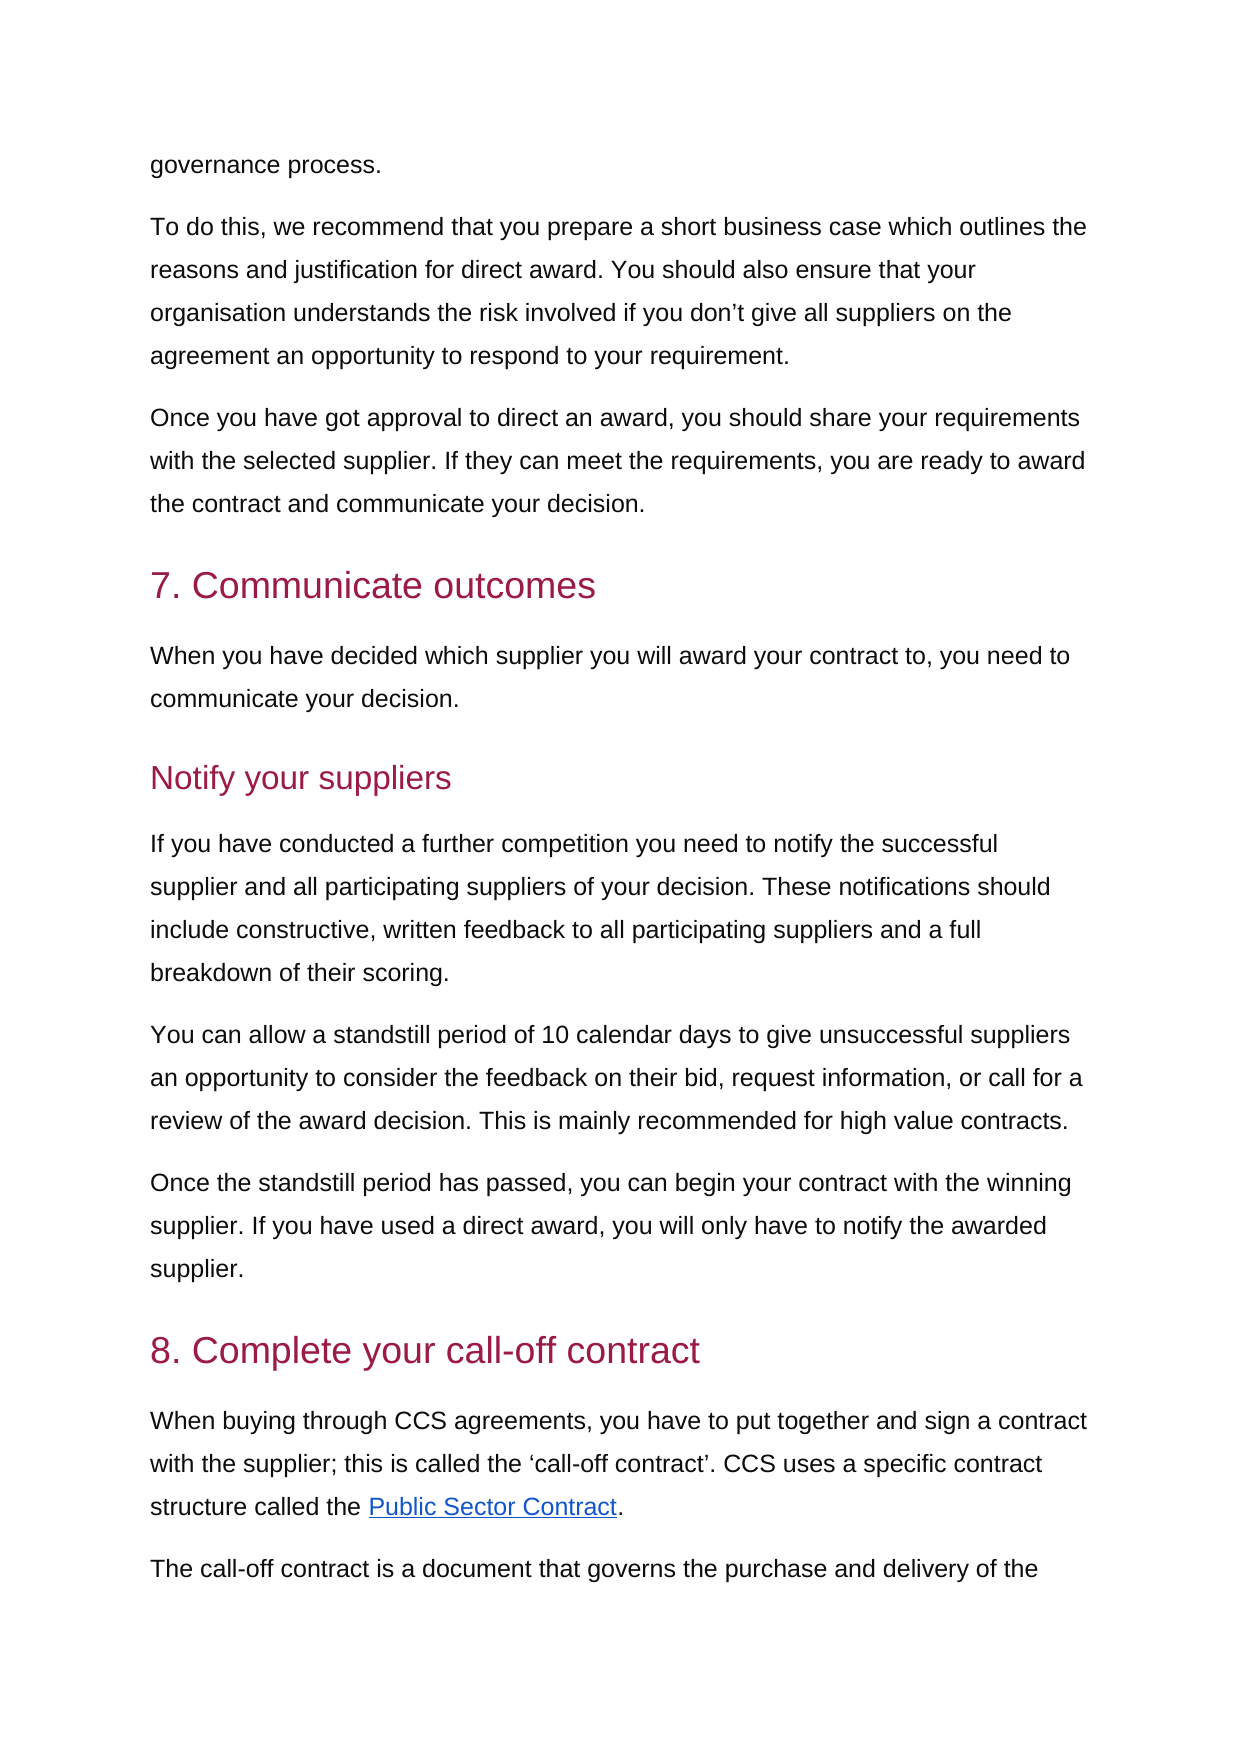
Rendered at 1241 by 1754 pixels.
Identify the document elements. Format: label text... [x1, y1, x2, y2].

subtitle Notify your suppliers [150, 758, 1090, 797]
text ​​To do this, we recommend that you prepare a short business case which outlines the reasons and justification for direct award. You should also ensure that your organisation understands the risk involved if you don’t give all suppliers on the agreement an opportunity to respond to your requirement. [150, 212, 1090, 370]
text When buying through CCS agreements, you have to put together and sign a contract with the supplier; this is called the ‘call-off contract’. CCS uses a specific contract structure called the Public Sector Contract. [150, 1406, 1090, 1521]
text governance process. [150, 150, 1090, 179]
text You can allow a standstill period of 10 calendar days to give unsuccessful suppliers an opportunity to consider the feedback on their bid, request information, or call for a review of the award decision. This is mainly recommended for high value contracts. [150, 1020, 1090, 1135]
subtitle 7. Communicate outcomes [150, 564, 1090, 607]
text If you have conducted a further competition you need to notify the successful supplier and all participating suppliers of your decision. These notifications should include constructive, written feedback to all participating suppliers and a full breakdown of their scoring. [150, 828, 1090, 987]
text Once you have got approval to direct an award, you should share your requirements with the selected supplier. If they can meet the requirements, you are ready to award the contract and communicate your decision. [150, 403, 1090, 518]
text Once the standstill period has passed, you can begin your contract with the winning supplier. If you have used a direct award, you will only have to notify the awarded supplier. [150, 1168, 1090, 1283]
text The call-off contract is a document that governs the purchase and delivery of the [150, 1554, 1090, 1583]
text When you have decided which supplier you will award your contract to, you need to communicate your decision. [150, 641, 1090, 713]
subtitle 8. Complete your call-off contract [150, 1328, 1090, 1372]
